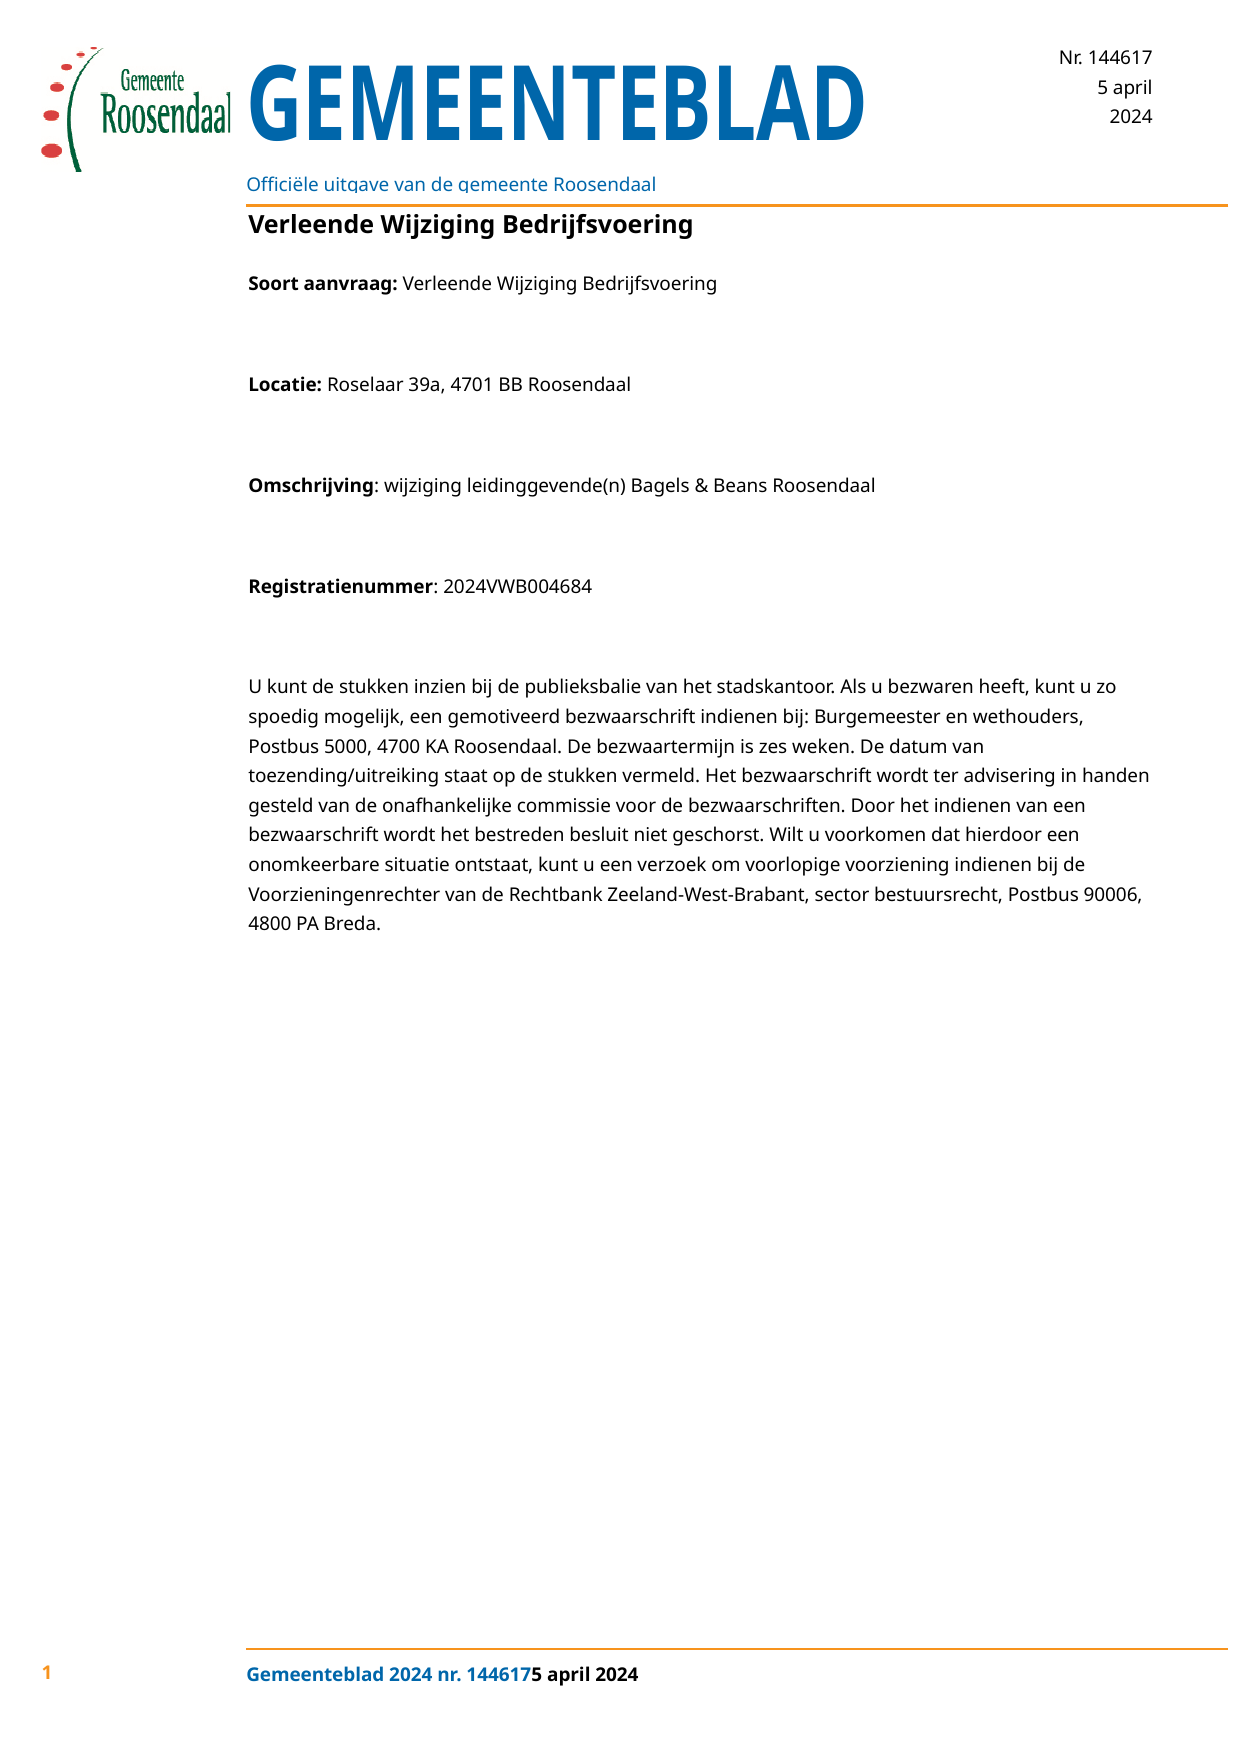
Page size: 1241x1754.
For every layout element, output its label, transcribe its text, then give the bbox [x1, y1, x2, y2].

text Soort aanvraag: Verleende Wijziging Bedrijfsvoering [248, 270, 1152, 296]
text Registratienummer: 2024VWB004684 [248, 573, 1152, 598]
text Verleende Wijziging Bedrijfsvoering [248, 207, 1152, 241]
text Locatie: Roselaar 39a, 4701 BB Roosendaal [248, 371, 1152, 397]
text U kunt de stukken inzien bij de publieksbalie van het stadskantoor. Als u bezwaren heeft, kunt u zo spoedig mogelijk, een gemotiveerd bezwaarschrift indienen bij: Burgemeester en wethouders, Postbus 5000, 4700 KA Roosendaal. De bezwaartermijn is zes weken. De datum van toezending/uitreiking staat op de stukken vermeld. Het bezwaarschrift wordt ter advisering in handen gesteld van de onafhankelijke commissie voor de bezwaarschriften. Door het indienen van een bezwaarschrift wordt het bestreden besluit niet geschorst. Wilt u voorkomen dat hierdoor een onomkeerbare situatie ontstaat, kunt u een verzoek om voorlopige voorziening indienen bij de Voorzieningenrechter van de Rechtbank Zeeland-West-Brabant, sector bestuursrecht, Postbus 90006, 4800 PA Breda. [248, 674, 1152, 936]
picture [41, 47, 231, 172]
text Omschrijving: wijziging leidinggevende(n) Bagels & Beans Roosendaal [248, 472, 1152, 498]
